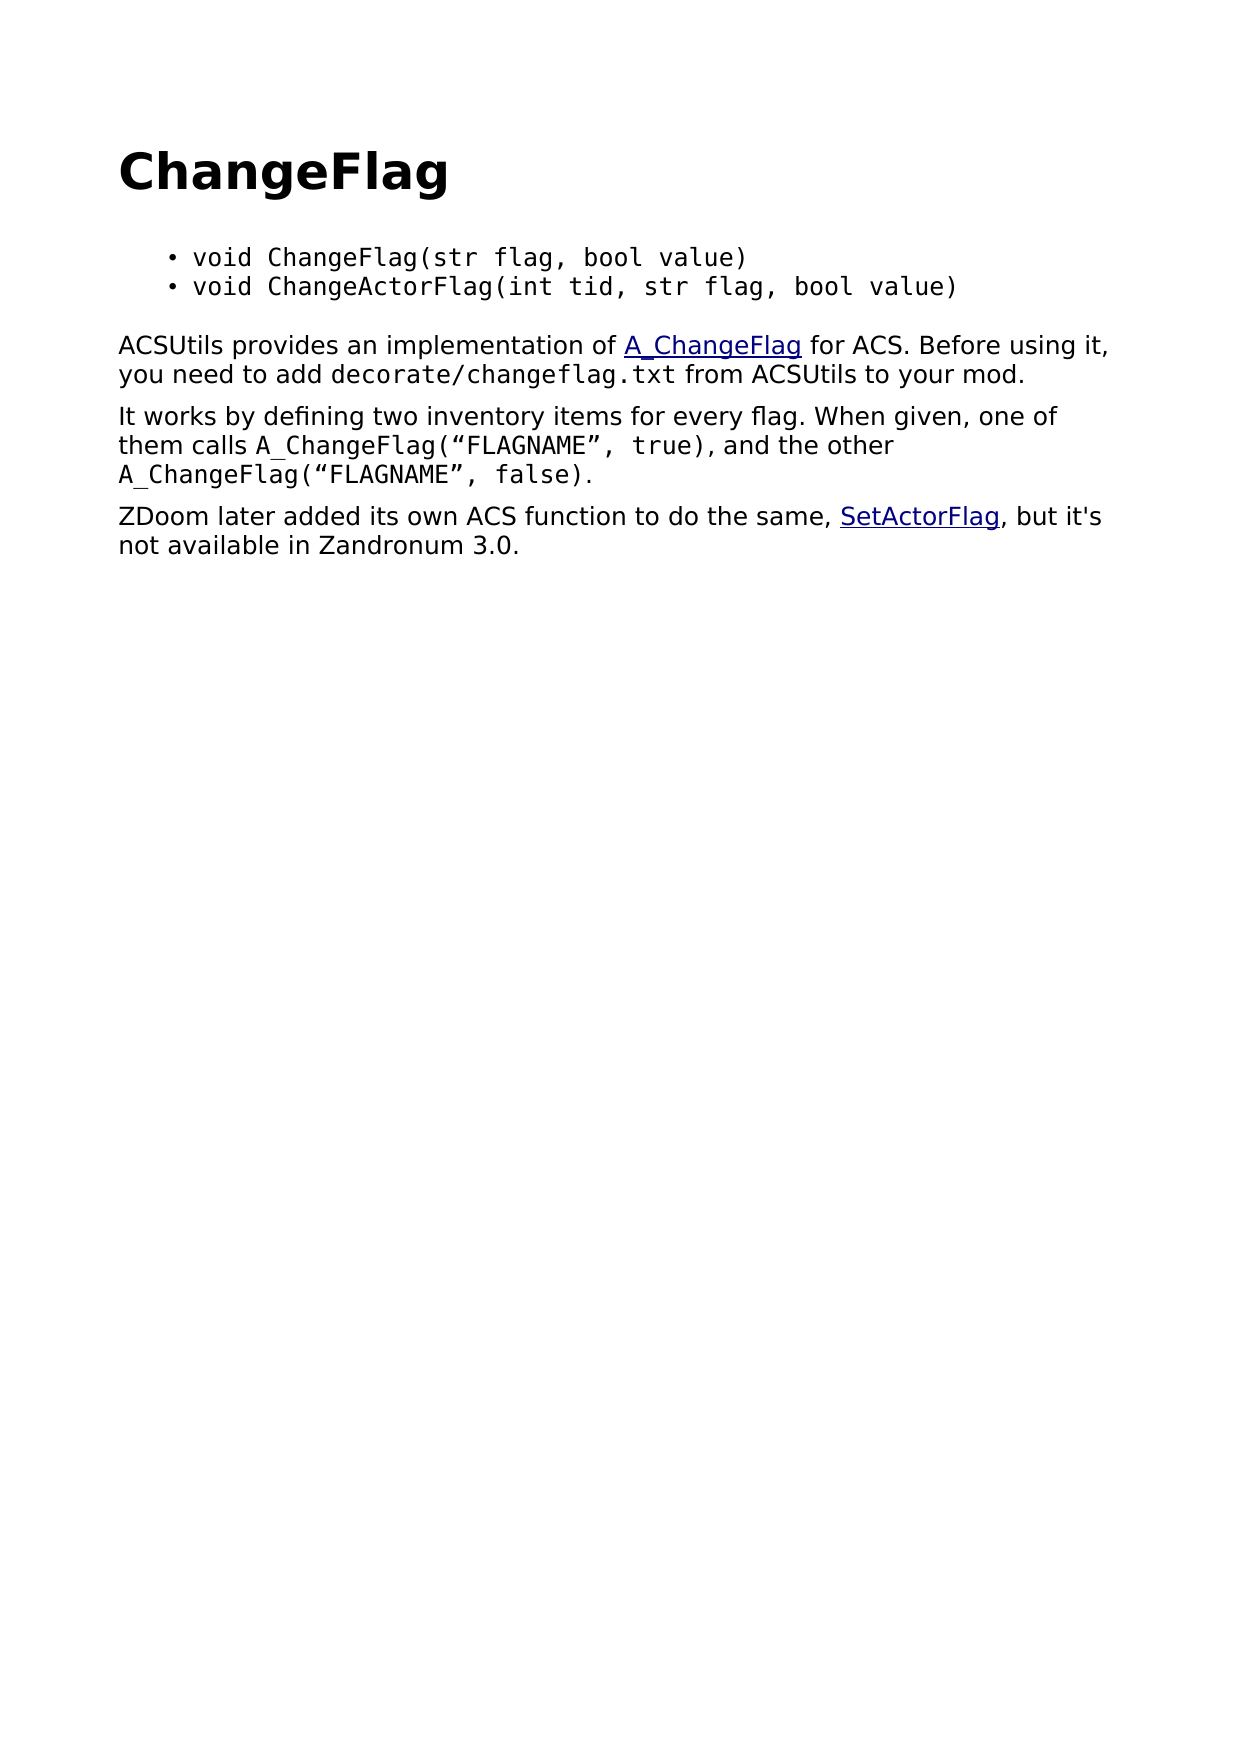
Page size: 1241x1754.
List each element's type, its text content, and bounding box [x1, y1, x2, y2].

list void ChangeFlag(str flag, bool value) [177, 243, 1122, 272]
text ACSUtils provides an implementation of A_ChangeFlag for ACS. Before using it, you need to add decorate/changeflag.txt from ACSUtils to your mod. [118, 331, 1122, 389]
subtitle ChangeFlag [118, 143, 1122, 201]
list void ChangeActorFlag(int tid, str flag, bool value) [177, 272, 1122, 302]
text ZDoom later added its own ACS function to do the same, SetActorFlag, but it's not available in Zandronum 3.0. [118, 502, 1122, 560]
text It works by defining two inventory items for every flag. When given, one of them calls A_ChangeFlag(“FLAGNAME”, true), and the other A_ChangeFlag(“FLAGNAME”, false). [118, 402, 1122, 489]
